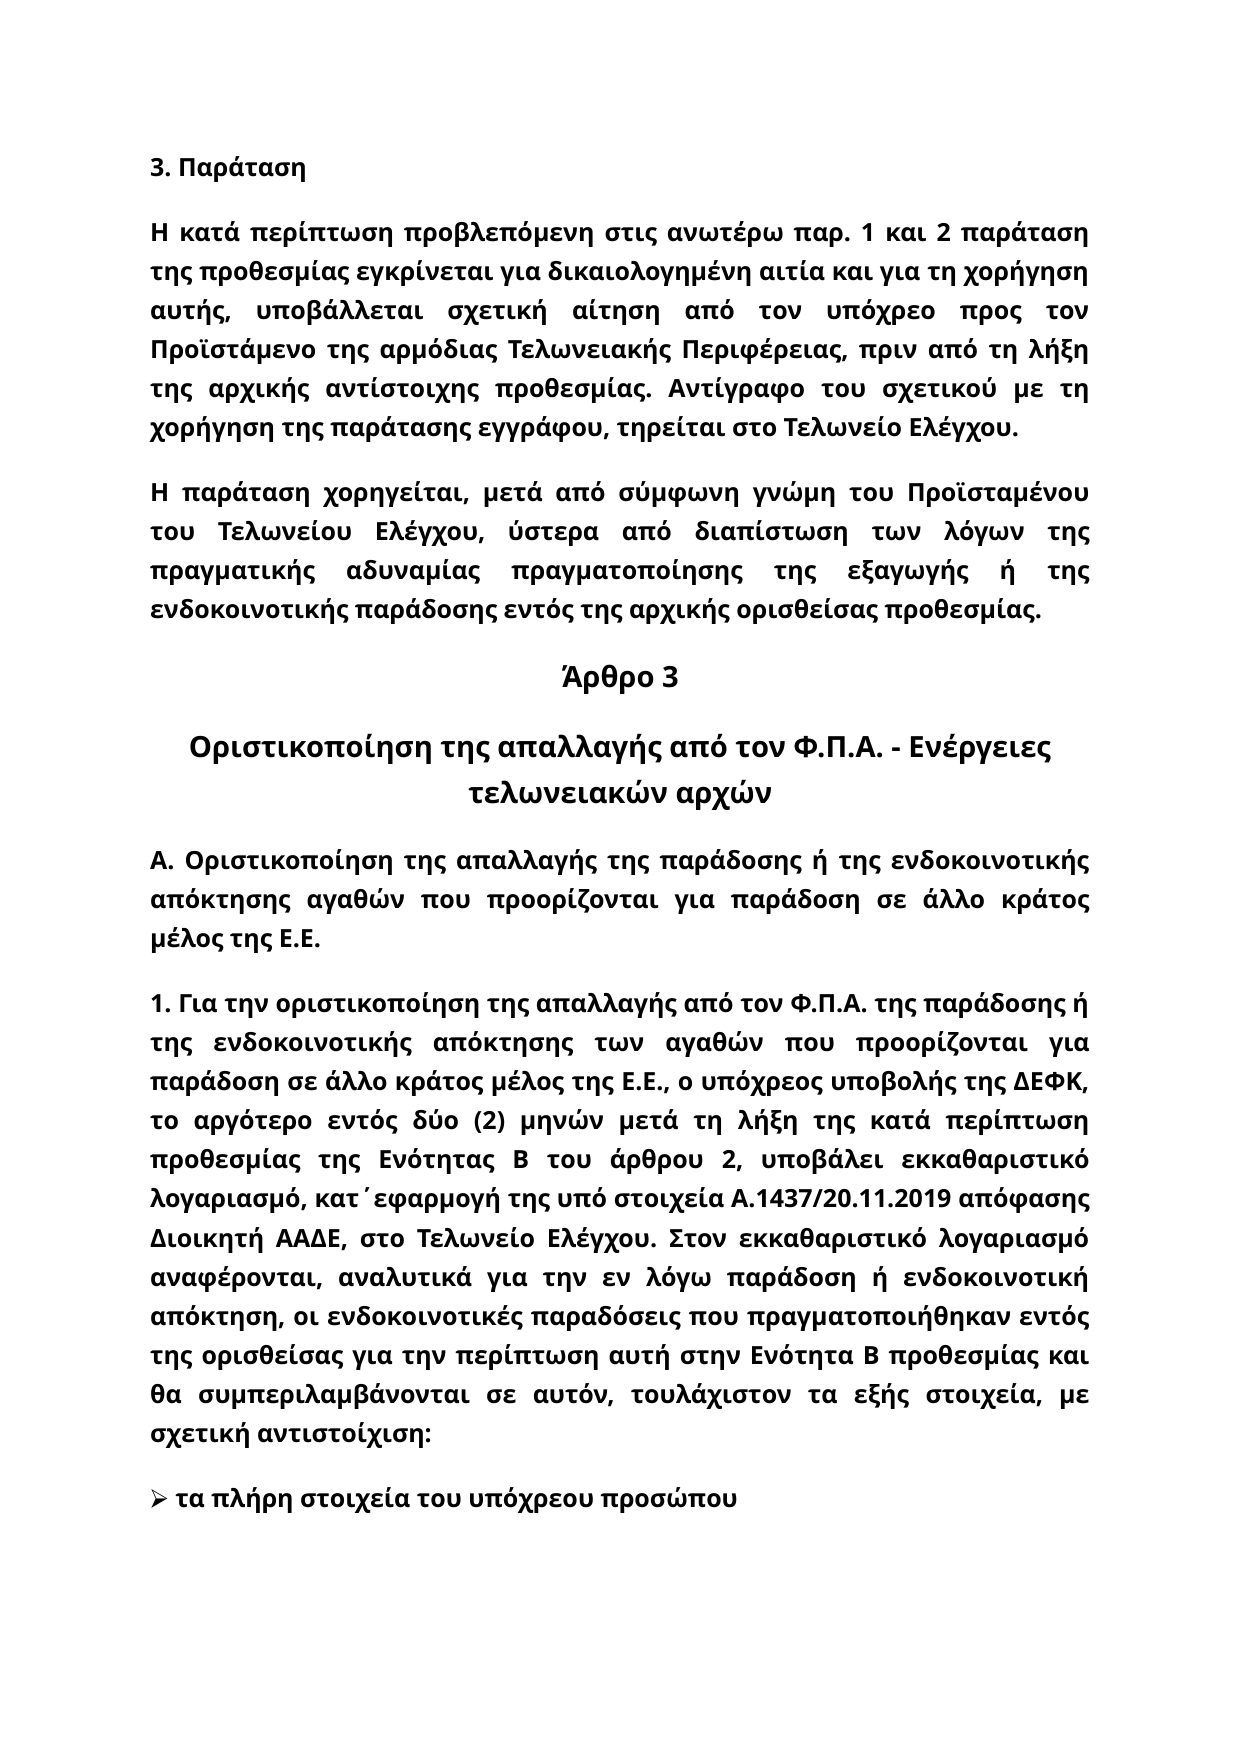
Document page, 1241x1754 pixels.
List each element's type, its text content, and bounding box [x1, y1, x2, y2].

text Η κατά περίπτωση προβλεπόμενη στις ανωτέρω παρ. 1 και 2 παράταση της προθεσμίας εγκρίνεται για δικαιολογημένη αιτία και για τη χορήγηση αυτής, υποβάλλεται σχετική αίτηση από τον υπόχρεο προς τον Προϊστάμενο της αρμόδιας Τελωνειακής Περιφέρειας, πριν από τη λήξη της αρχικής αντίστοιχης προθεσμίας. Αντίγραφο του σχετικού με τη χορήγηση της παράτασης εγγράφου, τηρείται στο Τελωνείο Ελέγχου. [150, 214, 1090, 444]
text Η παράταση χορηγείται, μετά από σύμφωνη γνώμη του Προϊσταμένου του Τελωνείου Ελέγχου, ύστερα από διαπίστωση των λόγων της πραγματικής αδυναμίας πραγματοποίησης της εξαγωγής ή της ενδοκοινοτικής παράδοσης εντός της αρχικής ορισθείσας προθεσμίας. [150, 474, 1090, 626]
text ⮚ τα πλήρη στοιχεία του υπόχρεου προσώπου [150, 1480, 1090, 1514]
subtitle Οριστικοποίηση της απαλλαγής από τον Φ.Π.Α. - Ενέργειες τελωνειακών αρχών [150, 726, 1090, 812]
text Α. Οριστικοποίηση της απαλλαγής της παράδοσης ή της ενδοκοινοτικής απόκτησης αγαθών που προορίζονται για παράδοση σε άλλο κράτος μέλος της Ε.Ε. [150, 843, 1090, 955]
text 3. Παράταση [150, 150, 1090, 184]
text 1. Για την οριστικοποίηση της απαλλαγής από τον Φ.Π.Α. της παράδοσης ή της ενδοκοινοτικής απόκτησης των αγαθών που προορίζονται για παράδοση σε άλλο κράτος μέλος της Ε.Ε., ο υπόχρεος υποβολής της ΔΕΦΚ, το αργότερο εντός δύο (2) μηνών μετά τη λήξη της κατά περίπτωση προθεσμίας της Ενότητας Β του άρθρου 2, υποβάλει εκκαθαριστικό λογαριασμό, κατ΄εφαρμογή της υπό στοιχεία Α.1437/20.11.2019 απόφασης Διοικητή ΑΑΔΕ, στο Τελωνείο Ελέγχου. Στον εκκαθαριστικό λογαριασμό αναφέρονται, αναλυτικά για την εν λόγω παράδοση ή ενδοκοινοτική απόκτηση, οι ενδοκοινοτικές παραδόσεις που πραγματοποιήθηκαν εντός της ορισθείσας για την περίπτωση αυτή στην Ενότητα Β προθεσμίας και θα συμπεριλαμβάνονται σε αυτόν, τουλάχιστον τα εξής στοιχεία, με σχετική αντιστοίχιση: [150, 985, 1090, 1450]
subtitle Άρθρο 3 [150, 656, 1090, 696]
